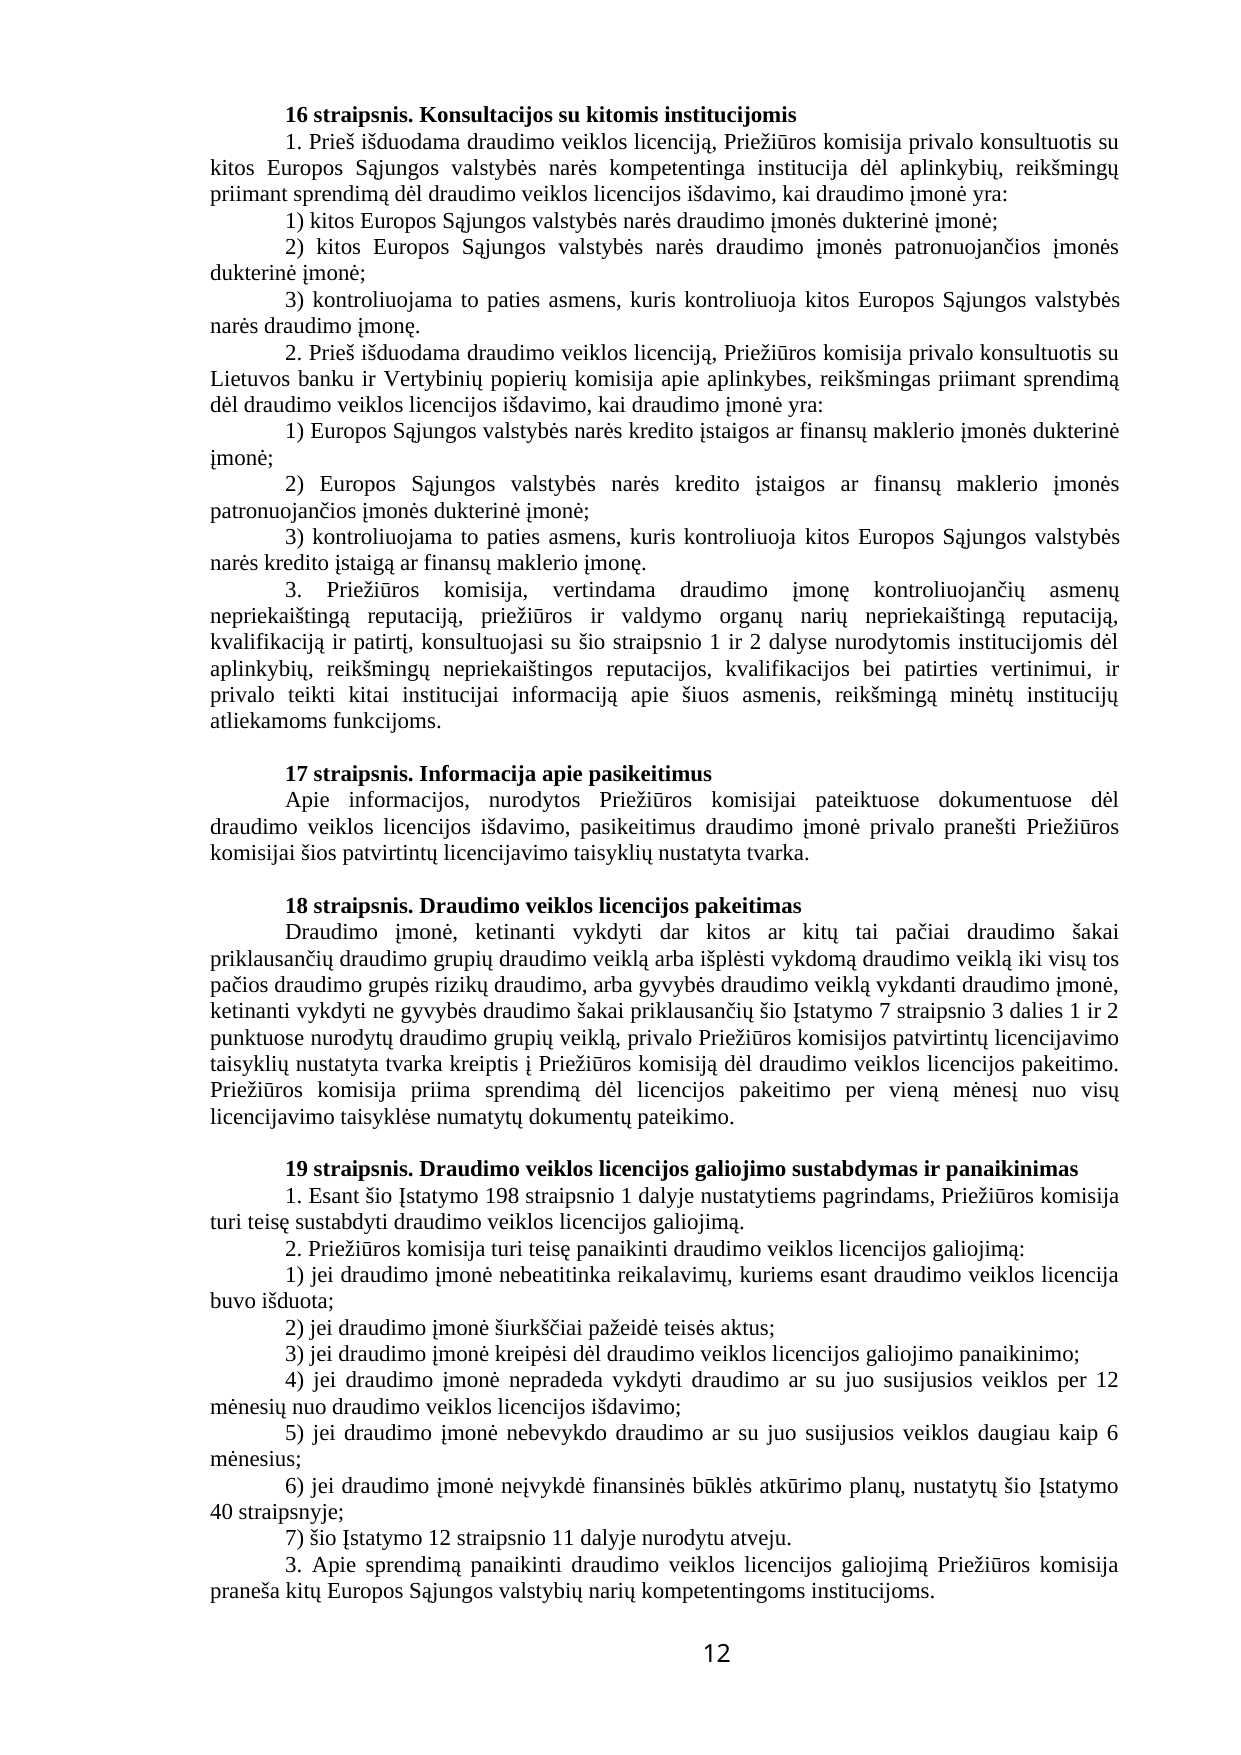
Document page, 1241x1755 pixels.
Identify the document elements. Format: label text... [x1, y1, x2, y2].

text 1. Prieš išduodama draudimo veiklos licenciją, Priežiūros komisija privalo konsultuotis su kitos Europos Sąjungos valstybės narės kompetentinga institucija dėl aplinkybių, reikšmingų priimant sprendimą dėl draudimo veiklos licencijos išdavimo, kai draudimo įmonė yra: [210, 128, 1120, 207]
text 16 straipsnis. Konsultacijos su kitomis institucijomis [210, 101, 1120, 128]
text 3. Apie sprendimą panaikinti draudimo veiklos licencijos galiojimą Priežiūros komisija praneša kitų Europos Sąjungos valstybių narių kompetentingoms institucijoms. [210, 1551, 1120, 1603]
text 6) jei draudimo įmonė neįvykdė finansinės būklės atkūrimo planų, nustatytų šio Įstatymo 40 straipsnyje; [210, 1472, 1120, 1524]
text Draudimo įmonė, ketinanti vykdyti dar kitos ar kitų tai pačiai draudimo šakai priklausančių draudimo grupių draudimo veiklą arba išplėsti vykdomą draudimo veiklą iki visų tos pačios draudimo grupės rizikų draudimo, arba gyvybės draudimo veiklą vykdanti draudimo įmonė, ketinanti vykdyti ne gyvybės draudimo šakai priklausančių šio Įstatymo 7 straipsnio 3 dalies 1 ir 2 punktuose nurodytų draudimo grupių veiklą, privalo Priežiūros komisijos patvirtintų licencijavimo taisyklių nustatyta tvarka kreiptis į Priežiūros komisiją dėl draudimo veiklos licencijos pakeitimo. Priežiūros komisija priima sprendimą dėl licencijos pakeitimo per vieną mėnesį nuo visų licencijavimo taisyklėse numatytų dokumentų pateikimo. [210, 918, 1120, 1129]
text 1) kitos Europos Sąjungos valstybės narės draudimo įmonės dukterinė įmonė; [210, 207, 1120, 233]
text 1) jei draudimo įmonė nebeatitinka reikalavimų, kuriems esant draudimo veiklos licencija buvo išduota; [210, 1261, 1120, 1314]
text 18 straipsnis. Draudimo veiklos licencijos pakeitimas [210, 892, 1120, 918]
text Apie informacijos, nurodytos Priežiūros komisijai pateiktuose dokumentuose dėl draudimo veiklos licencijos išdavimo, pasikeitimus draudimo įmonė privalo pranešti Priežiūros komisijai šios patvirtintų licencijavimo taisyklių nustatyta tvarka. [210, 787, 1120, 866]
text 1. Esant šio Įstatymo 198 straipsnio 1 dalyje nustatytiems pagrindams, Priežiūros komisija turi teisę sustabdyti draudimo veiklos licencijos galiojimą. [210, 1182, 1120, 1234]
subtitle 19 straipsnis. Draudimo veiklos licencijos galiojimo sustabdymas ir panaikinimas [285, 1156, 1120, 1182]
text 1) Europos Sąjungos valstybės narės kredito įstaigos ar finansų maklerio įmonės dukterinė įmonė; [210, 418, 1120, 470]
text 17 straipsnis. Informacija apie pasikeitimus [210, 760, 1120, 787]
text 3) kontroliuojama to paties asmens, kuris kontroliuoja kitos Europos Sąjungos valstybės narės kredito įstaigą ar finansų maklerio įmonę. [210, 523, 1120, 576]
text 3) jei draudimo įmonė kreipėsi dėl draudimo veiklos licencijos galiojimo panaikinimo; [210, 1340, 1120, 1366]
text 2) Europos Sąjungos valstybės narės kredito įstaigos ar finansų maklerio įmonės patronuojančios įmonės dukterinė įmonė; [210, 470, 1120, 523]
text 2) kitos Europos Sąjungos valstybės narės draudimo įmonės patronuojančios įmonės dukterinė įmonė; [210, 233, 1120, 286]
text 2. Priežiūros komisija turi teisę panaikinti draudimo veiklos licencijos galiojimą: [210, 1234, 1120, 1261]
text 7) šio Įstatymo 12 straipsnio 11 dalyje nurodytu atveju. [210, 1524, 1120, 1551]
text 3. Priežiūros komisija, vertindama draudimo įmonę kontroliuojančių asmenų nepriekaištingą reputaciją, priežiūros ir valdymo organų narių nepriekaištingą reputaciją, kvalifikaciją ir patirtį, konsultuojasi su šio straipsnio 1 ir 2 dalyse nurodytomis institucijomis dėl aplinkybių, reikšmingų nepriekaištingos reputacijos, kvalifikacijos bei patirties vertinimui, ir privalo teikti kitai institucijai informaciją apie šiuos asmenis, reikšmingą minėtų institucijų atliekamoms funkcijoms. [210, 576, 1120, 734]
text 2) jei draudimo įmonė šiurkščiai pažeidė teisės aktus; [210, 1314, 1120, 1340]
text 2. Prieš išduodama draudimo veiklos licenciją, Priežiūros komisija privalo konsultuotis su Lietuvos banku ir Vertybinių popierių komisija apie aplinkybes, reikšmingas priimant sprendimą dėl draudimo veiklos licencijos išdavimo, kai draudimo įmonė yra: [210, 338, 1120, 418]
text 3) kontroliuojama to paties asmens, kuris kontroliuoja kitos Europos Sąjungos valstybės narės draudimo įmonę. [210, 286, 1120, 338]
text 4) jei draudimo įmonė nepradeda vykdyti draudimo ar su juo susijusios veiklos per 12 mėnesių nuo draudimo veiklos licencijos išdavimo; [210, 1366, 1120, 1419]
text 5) jei draudimo įmonė nebevykdo draudimo ar su juo susijusios veiklos daugiau kaip 6 mėnesius; [210, 1419, 1120, 1472]
